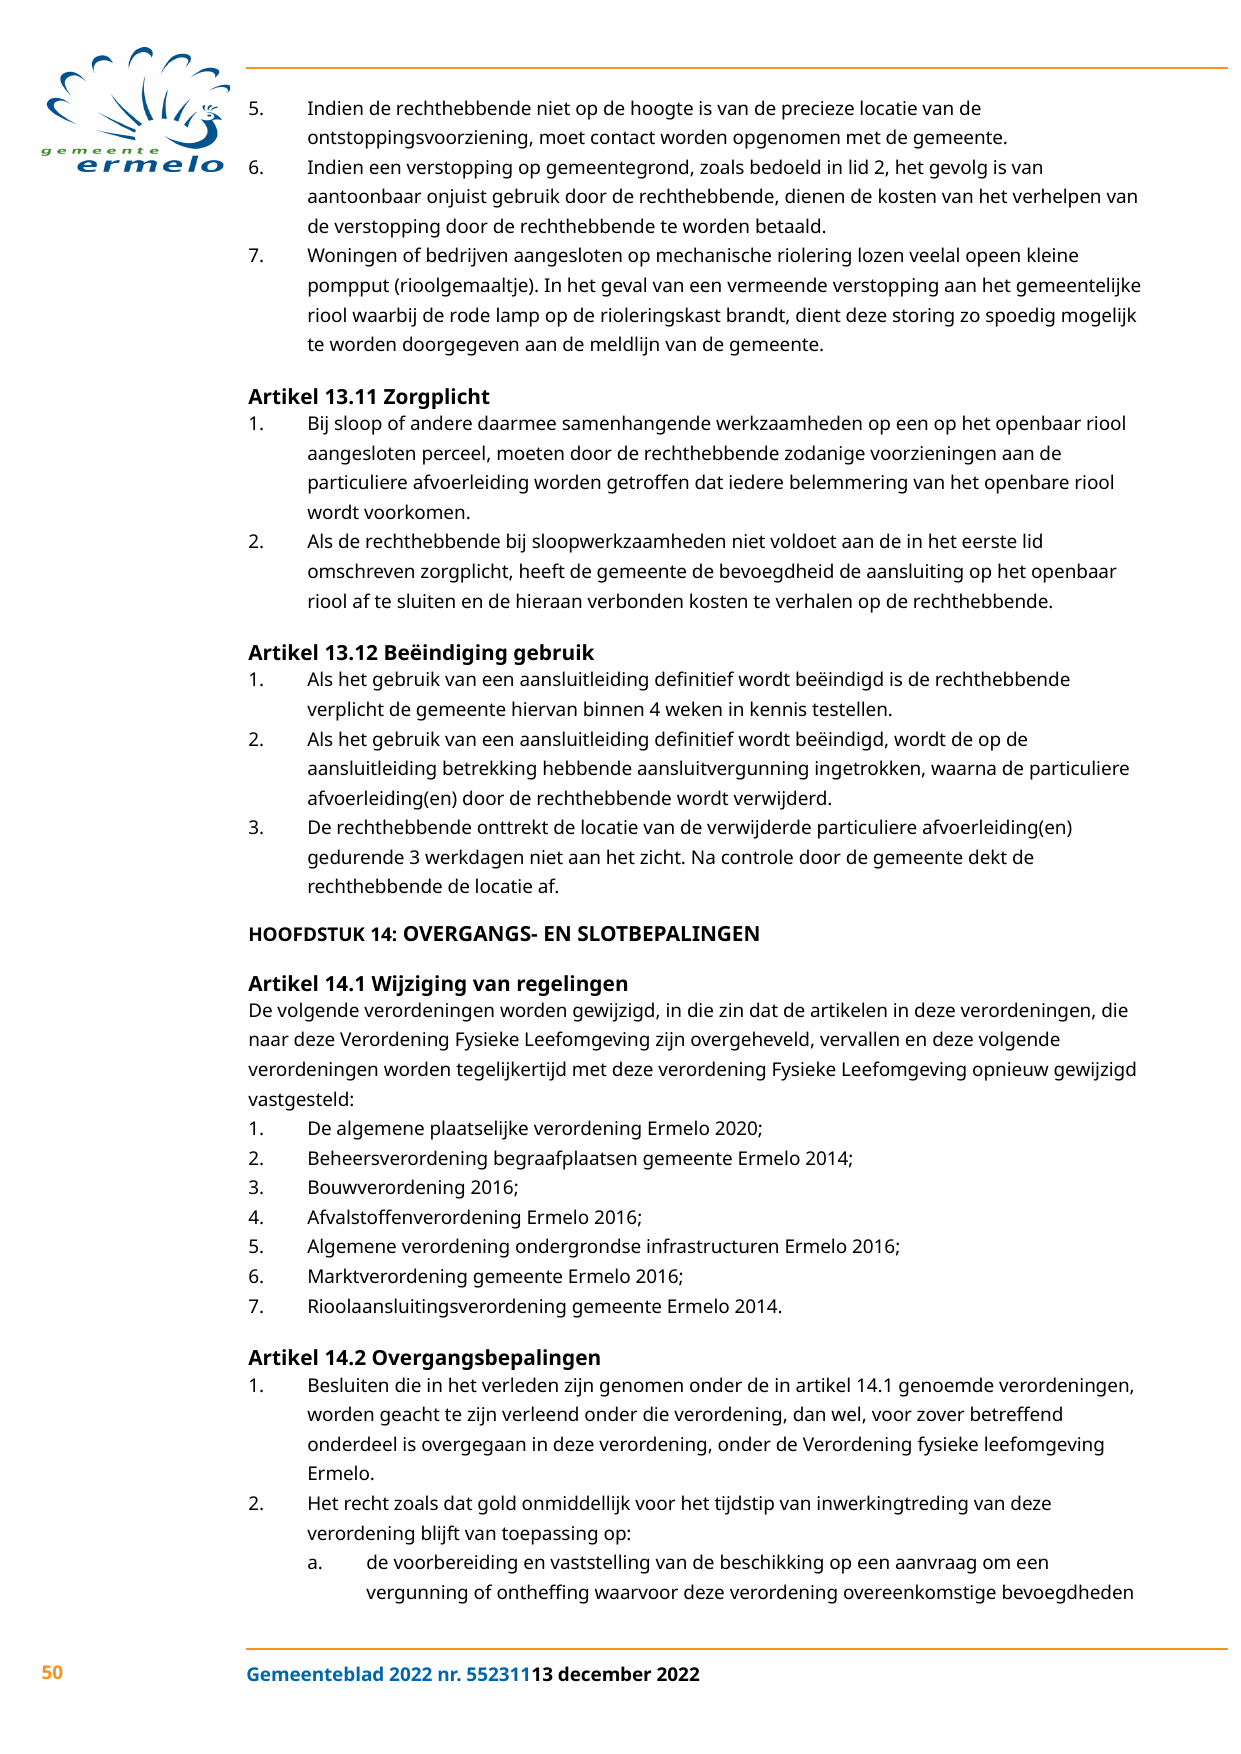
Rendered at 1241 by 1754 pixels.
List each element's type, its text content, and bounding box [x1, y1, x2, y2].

list Rioolaansluitingsverordening gemeente Ermelo 2014. [248, 1293, 1152, 1319]
list Woningen of bedrijven aangesloten op mechanische riolering lozen veelal opeen kleine pompput (rioolgemaaltje). In het geval van een vermeende verstopping aan het gemeentelijke riool waarbij de rode lamp op de rioleringskast brandt, dient deze storing zo spoedig mogelijk te worden doorgegeven aan de meldlijn van de gemeente. [248, 243, 1152, 357]
list Algemene verordening ondergrondse infrastructuren Ermelo 2016; [248, 1234, 1152, 1259]
text Artikel 14.2 Overgangsbepalingen [248, 1343, 1152, 1372]
list Indien de rechthebbende niet op de hoogte is van de precieze locatie van de ontstoppingsvoorziening, moet contact worden opgenomen met de gemeente. [248, 95, 1152, 150]
list Besluiten die in het verleden zijn genomen onder de in artikel 14.1 genoemde verordeningen, worden geacht te zijn verleend onder die verordening, dan wel, voor zover betreffend onderdeel is overgegaan in deze verordening, onder de Verordening fysieke leefomgeving Ermelo. [248, 1372, 1152, 1486]
list de voorbereiding en vaststelling van de beschikking op een aanvraag om een vergunning of ontheffing waarvoor deze verordening overeenkomstige bevoegdheden [307, 1549, 1152, 1604]
list Als het gebruik van een aansluitleiding definitief wordt beëindigd is de rechthebbende verplicht de gemeente hiervan binnen 4 weken in kennis testellen. [248, 667, 1152, 722]
list Als de rechthebbende bij sloopwerkzaamheden niet voldoet aan de in het eerste lid omschreven zorgplicht, heeft de gemeente de bevoegdheid de aansluiting op het openbaar riool af te sluiten en de hieraan verbonden kosten te verhalen op de rechthebbende. [248, 529, 1152, 613]
text Artikel 14.1 Wijziging van regelingen [248, 969, 1152, 997]
picture [41, 47, 231, 172]
list Marktverordening gemeente Ermelo 2016; [248, 1263, 1152, 1289]
list Als het gebruik van een aansluitleiding definitief wordt beëindigd, wordt de op de aansluitleiding betrekking hebbende aansluitvergunning ingetrokken, waarna de particuliere afvoerleiding(en) door de rechthebbende wordt verwijderd. [248, 726, 1152, 811]
list De rechthebbende onttrekt de locatie van de verwijderde particuliere afvoerleiding(en) gedurende 3 werkdagen niet aan het zicht. Na controle door de gemeente dekt de rechthebbende de locatie af. [248, 814, 1152, 899]
list Bij sloop of andere daarmee samenhangende werkzaamheden op een op het openbaar riool aangesloten perceel, moeten door de rechthebbende zodanige voorzieningen aan de particuliere afvoerleiding worden getroffen dat iedere belemmering van het openbare riool wordt voorkomen. [248, 410, 1152, 525]
list Indien een verstopping op gemeentegrond, zoals bedoeld in lid 2, het gevolg is van aantoonbaar onjuist gebruik door de rechthebbende, dienen de kosten van het verhelpen van de verstopping door de rechthebbende te worden betaald. [248, 154, 1152, 239]
text Artikel 13.12 Beëindiging gebruik [248, 638, 1152, 667]
list Afvalstoffenverordening Ermelo 2016; [248, 1204, 1152, 1230]
list Bouwverordening 2016; [248, 1174, 1152, 1200]
text Artikel 13.11 Zorgplicht [248, 382, 1152, 410]
text HOOFDSTUK 14: OVERGANGS- EN SLOTBEPALINGEN [248, 919, 1152, 948]
list De algemene plaatselijke verordening Ermelo 2020; [248, 1115, 1152, 1141]
list Het recht zoals dat gold onmiddellijk voor het tijdstip van inwerkingtreding van deze verordening blijft van toepassing op: [248, 1490, 1152, 1545]
text De volgende verordeningen worden gewijzigd, in die zin dat de artikelen in deze verordeningen, die naar deze Verordening Fysieke Leefomgeving zijn overgeheveld, vervallen en deze volgende verordeningen worden tegelijkertijd met deze verordening Fysieke Leefomgeving opnieuw gewijzigd vastgesteld: [248, 997, 1152, 1112]
list Beheersverordening begraafplaatsen gemeente Ermelo 2014; [248, 1145, 1152, 1171]
